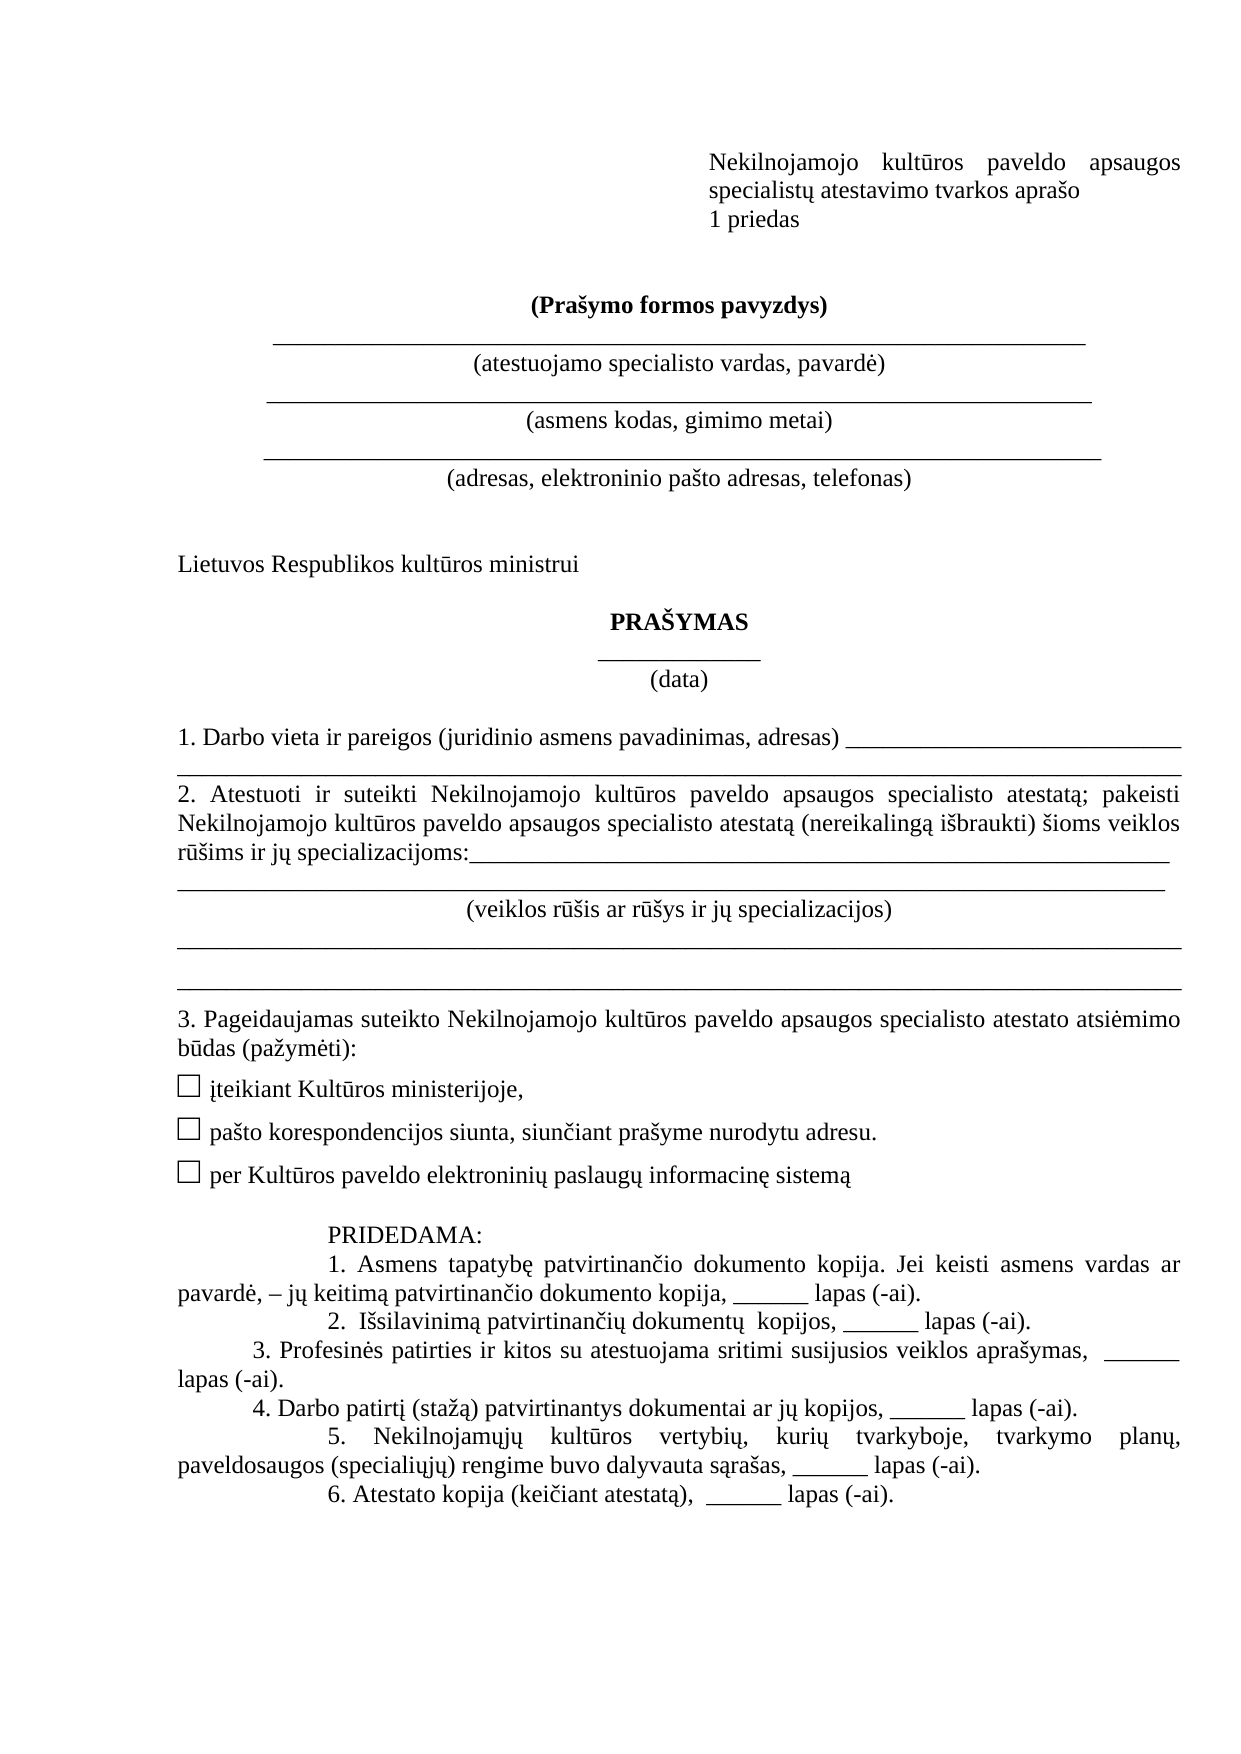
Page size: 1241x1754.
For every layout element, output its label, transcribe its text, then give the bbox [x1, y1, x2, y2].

text (veiklos rūšis ar rūšys ir jų specializacijos) [177, 894, 1181, 923]
text _________________________________________________________________ [177, 319, 1181, 348]
text (Prašymo formos pavyzdys) [177, 291, 1181, 319]
text 1. Asmens tapatybę patvirtinančio dokumento kopija. Jei keisti asmens vardas ar pavardė, – jų keitimą patvirtinančio dokumento kopija, ______ lapas (-ai). [177, 1249, 1181, 1306]
text ___________________________________________________________________ [177, 434, 1181, 463]
text 1. Darbo vieta ir pareigos (juridinio asmens pavadinimas, adresas) [177, 722, 1181, 751]
text 4. Darbo patirtį (stažą) patvirtinantys dokumentai ar jų kopijos, ______ lapas (-ai). [177, 1393, 1181, 1421]
text 1 priedas [709, 204, 1181, 233]
text 3. Pageidaujamas suteikto Nekilnojamojo kultūros paveldo apsaugos specialisto atestato atsiėmimo būdas (pažymėti): [177, 1004, 1181, 1062]
text PRIDEDAMA: [177, 1220, 1181, 1249]
text (adresas, elektroninio pašto adresas, telefonas) [177, 463, 1181, 492]
text 5. Nekilnojamųjų kultūros vertybių, kurių tvarkyboje, tvarkymo planų, paveldosaugos (specialiųjų) rengime buvo dalyvauta sąrašas, ______ lapas (-ai). [177, 1421, 1181, 1479]
text 3. Profesinės patirties ir kitos su atestuojama sritimi susijusios veiklos aprašymas, ______ lapas (-ai). [177, 1335, 1181, 1393]
text □ pašto korespondencijos siunta, siunčiant prašyme nurodytu adresu. [177, 1105, 1181, 1148]
text __________________________________________________________________ [177, 377, 1181, 406]
text 2. Atestuoti ir suteikti Nekilnojamojo kultūros paveldo apsaugos specialisto atestatą; pakeisti Nekilnojamojo kultūros paveldo apsaugos specialisto atestatą (nereikalingą išbraukti) šioms veiklos rūšims ir jų specializacijoms:________________________________________________________ [177, 779, 1181, 866]
text PRAŠYMAS [177, 607, 1181, 636]
text □ įteikiant Kultūros ministerijoje, [177, 1062, 1181, 1105]
text (asmens kodas, gimimo metai) [177, 406, 1181, 434]
text Lietuvos Respublikos kultūros ministrui [177, 549, 1181, 578]
text □ per Kultūros paveldo elektroninių paslaugų informacinę sistemą [177, 1148, 1181, 1191]
text _____________ [177, 636, 1181, 664]
text Nekilnojamojo kultūros paveldo apsaugos specialistų atestavimo tvarkos aprašo [709, 147, 1181, 204]
text _______________________________________________________________________________ [177, 866, 1181, 894]
text 6. Atestato kopija (keičiant atestatą), ______ lapas (-ai). [177, 1479, 1181, 1508]
text (data) [177, 664, 1181, 693]
text 2. Išsilavinimą patvirtinančių dokumentų kopijos, ______ lapas (-ai). [177, 1306, 1181, 1335]
text (atestuojamo specialisto vardas, pavardė) [177, 348, 1181, 377]
